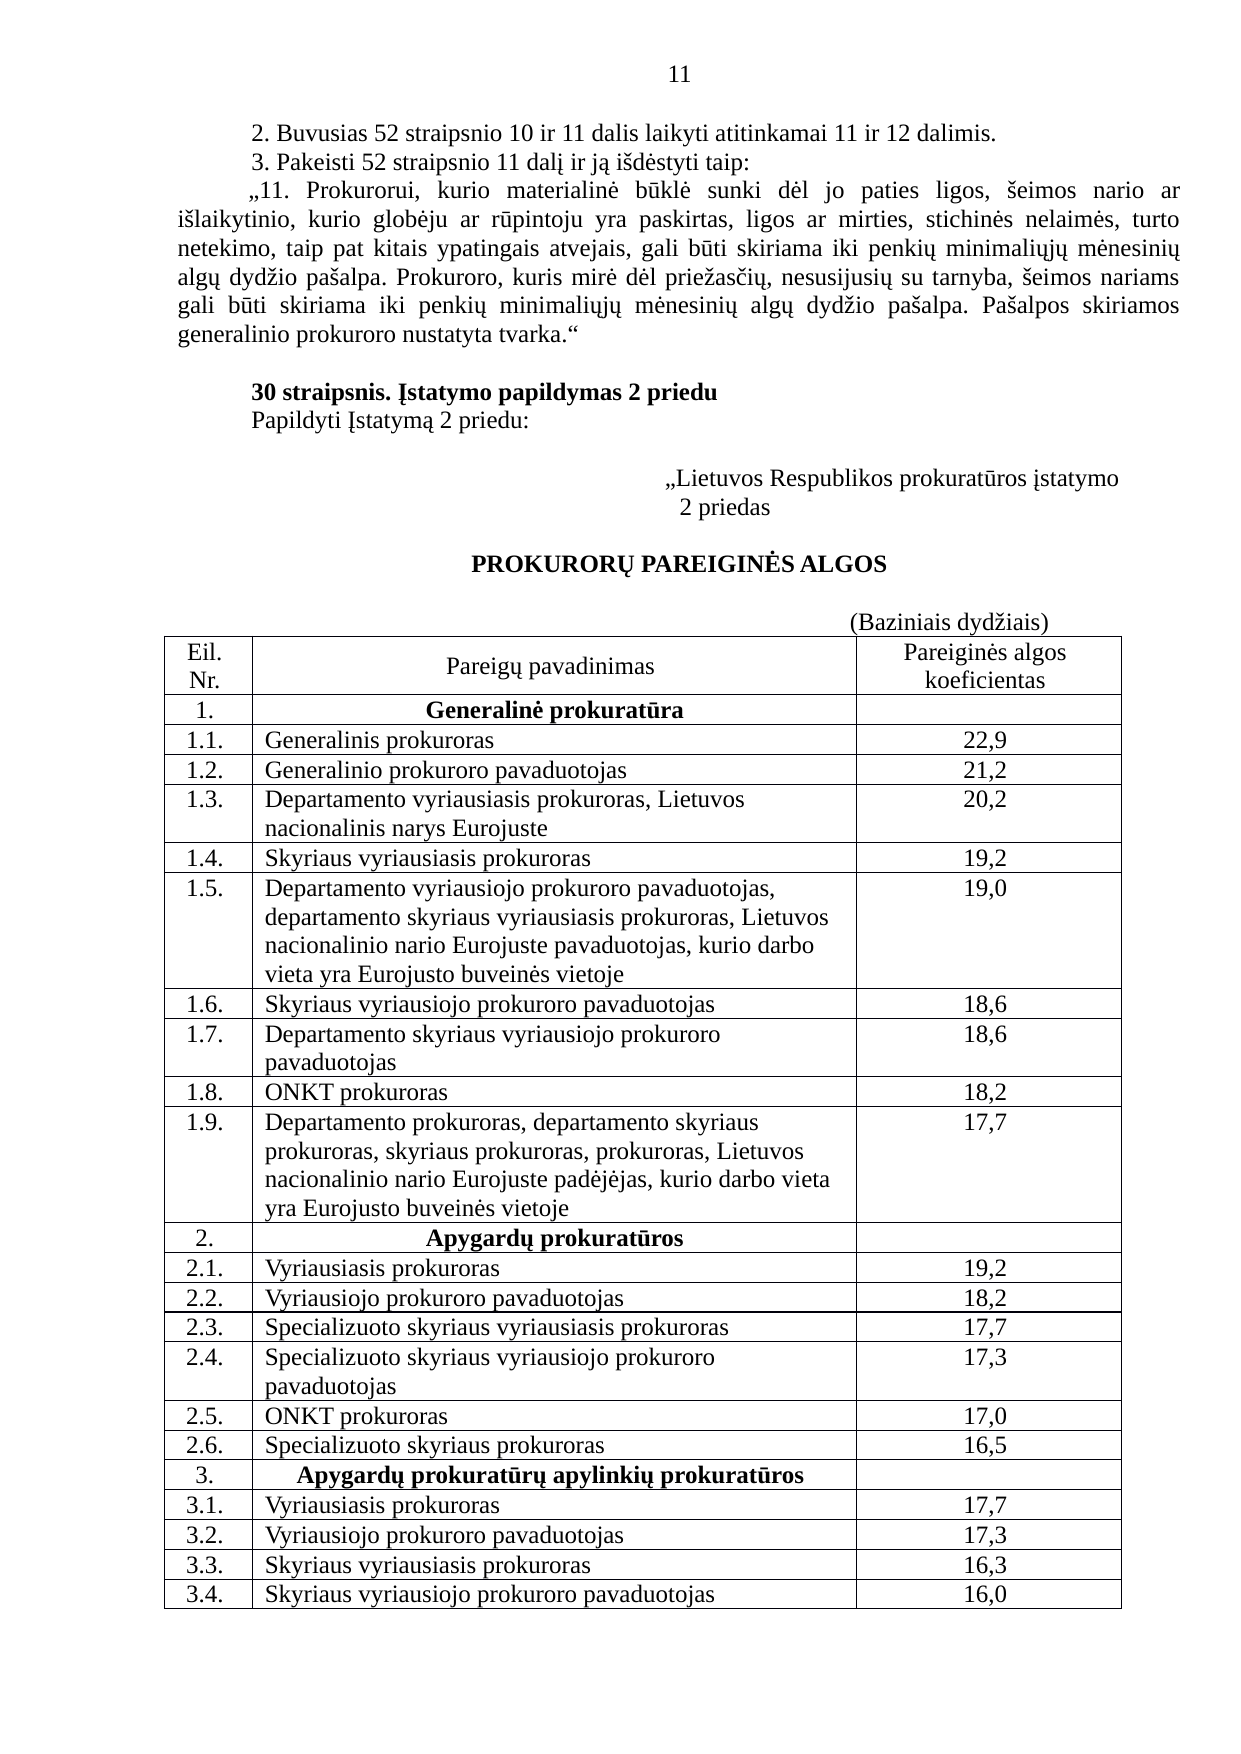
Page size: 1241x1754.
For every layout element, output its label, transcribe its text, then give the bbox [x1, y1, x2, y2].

table_cell 19,2 [857, 1253, 1121, 1282]
table_cell Specializuoto skyriaus vyriausiasis prokuroras [253, 1313, 856, 1341]
table_cell 17,7 [857, 1107, 1121, 1222]
table_cell 1.1. [165, 725, 252, 754]
table_cell 17,3 [857, 1342, 1121, 1400]
table_cell Vyriausiasis prokuroras [253, 1253, 856, 1282]
table_cell 3.4. [165, 1580, 252, 1608]
table_cell 2.1. [165, 1253, 252, 1282]
table_cell 1.4. [165, 843, 252, 872]
table_cell ONKT prokuroras [253, 1401, 856, 1429]
table_cell [857, 1460, 1121, 1489]
table_cell 20,2 [857, 785, 1121, 842]
table_cell 3.3. [165, 1550, 252, 1578]
table_cell [857, 1223, 1121, 1252]
table_cell Vyriausiasis prokuroras [253, 1490, 856, 1519]
text „11. Prokurorui, kurio materialinė būklė sunki dėl jo paties ligos, šeimos nario ar išlaikytinio, kurio globėju ar rūpintoju yra paskirtas, ligos ar mirties, stichinės nelaimės, turto netekimo, taip pat kitais ypatingais atvejais, gali būti skiriama iki penkių minimaliųjų mėnesinių algų dydžio pašalpa. Prokuroro, kuris mirė dėl priežasčių, nesusijusių su tarnyba, šeimos nariams gali būti skiriama iki penkių minimaliųjų mėnesinių algų dydžio pašalpa. Pašalpos skiriamos generalinio prokuroro nustatyta tvarka.“ [177, 176, 1181, 348]
table_cell 1.8. [165, 1077, 252, 1106]
table_header Pareigų pavadinimas [253, 637, 856, 694]
table_cell 3.1. [165, 1490, 252, 1519]
table_cell 18,2 [857, 1077, 1121, 1106]
table_cell 1.2. [165, 755, 252, 783]
table_cell Vyriausiojo prokuroro pavaduotojas [253, 1283, 856, 1311]
table_cell Apygardų prokuratūros [253, 1223, 856, 1252]
table_cell 1.7. [165, 1019, 252, 1076]
text Papildyti Įstatymą 2 priedu: [177, 406, 1181, 434]
table_header Eil. Nr. [165, 637, 252, 694]
text (Baziniais dydžiais) [582, 607, 1181, 636]
table_cell Apygardų prokuratūrų apylinkių prokuratūros [253, 1460, 856, 1489]
table_cell Skyriaus vyriausiasis prokuroras [253, 1550, 856, 1578]
table_cell 17,7 [857, 1313, 1121, 1341]
table_cell Specializuoto skyriaus vyriausiojo prokuroro pavaduotojas [253, 1342, 856, 1400]
table_cell 21,2 [857, 755, 1121, 783]
table_cell 16,3 [857, 1550, 1121, 1578]
table_cell 1.6. [165, 989, 252, 1018]
text 2 priedas [177, 492, 1181, 521]
table_cell Departamento vyriausiasis prokuroras, Lietuvos nacionalinis narys Eurojuste [253, 785, 856, 842]
table_cell [857, 695, 1121, 724]
table_cell ONKT prokuroras [253, 1077, 856, 1106]
table_cell 16,5 [857, 1431, 1121, 1459]
table_cell 17,7 [857, 1490, 1121, 1519]
table_cell 19,2 [857, 843, 1121, 872]
table_cell 1.3. [165, 785, 252, 842]
table_cell 18,6 [857, 1019, 1121, 1076]
text 3. Pakeisti 52 straipsnio 11 dalį ir ją išdėstyti taip: [251, 147, 1181, 176]
table_cell Departamento vyriausiojo prokuroro pavaduotojas, departamento skyriaus vyriausiasis prokuroras, Lietuvos nacionalinio nario Eurojuste pavaduotojas, kurio darbo vieta yra Eurojusto buveinės vietoje [253, 873, 856, 988]
table_cell 16,0 [857, 1580, 1121, 1608]
table_cell 17,3 [857, 1520, 1121, 1549]
table_cell 2. [165, 1223, 252, 1252]
table_cell Departamento prokuroras, departamento skyriaus prokuroras, skyriaus prokuroras, prokuroras, Lietuvos nacionalinio nario Eurojuste padėjėjas, kurio darbo vieta yra Eurojusto buveinės vietoje [253, 1107, 856, 1222]
table_cell 22,9 [857, 725, 1121, 754]
table_header Pareiginės algos koeficientas [857, 637, 1121, 694]
table_cell 19,0 [857, 873, 1121, 988]
table_cell 2.6. [165, 1431, 252, 1459]
text 30 straipsnis. Įstatymo papildymas 2 priedu [177, 377, 1181, 406]
table_cell 1. [165, 695, 252, 724]
table_cell 2.3. [165, 1313, 252, 1341]
text „Lietuvos Respublikos prokuratūros įstatymo [664, 463, 1181, 492]
table_cell 1.9. [165, 1107, 252, 1222]
table_cell 17,0 [857, 1401, 1121, 1429]
table_cell 18,6 [857, 989, 1121, 1018]
table_cell 3. [165, 1460, 252, 1489]
table_cell 18,2 [857, 1283, 1121, 1311]
table_cell Departamento skyriaus vyriausiojo prokuroro pavaduotojas [253, 1019, 856, 1076]
table_cell Skyriaus vyriausiasis prokuroras [253, 843, 856, 872]
table_cell 2.4. [165, 1342, 252, 1400]
table_cell Skyriaus vyriausiojo prokuroro pavaduotojas [253, 1580, 856, 1608]
table_cell Specializuoto skyriaus prokuroras [253, 1431, 856, 1459]
table_cell Skyriaus vyriausiojo prokuroro pavaduotojas [253, 989, 856, 1018]
table_cell 2.5. [165, 1401, 252, 1429]
table_cell Generalinis prokuroras [253, 725, 856, 754]
table_cell 1.5. [165, 873, 252, 988]
table_cell Generalinė prokuratūra [253, 695, 856, 724]
table_cell 2.2. [165, 1283, 252, 1311]
text Prokurorų PAREIGINĖS ALGOS [177, 549, 1181, 578]
text 2. Buvusias 52 straipsnio 10 ir 11 dalis laikyti atitinkamai 11 ir 12 dalimis. [177, 118, 1181, 147]
table_cell Generalinio prokuroro pavaduotojas [253, 755, 856, 783]
table_cell Vyriausiojo prokuroro pavaduotojas [253, 1520, 856, 1549]
table_cell 3.2. [165, 1520, 252, 1549]
